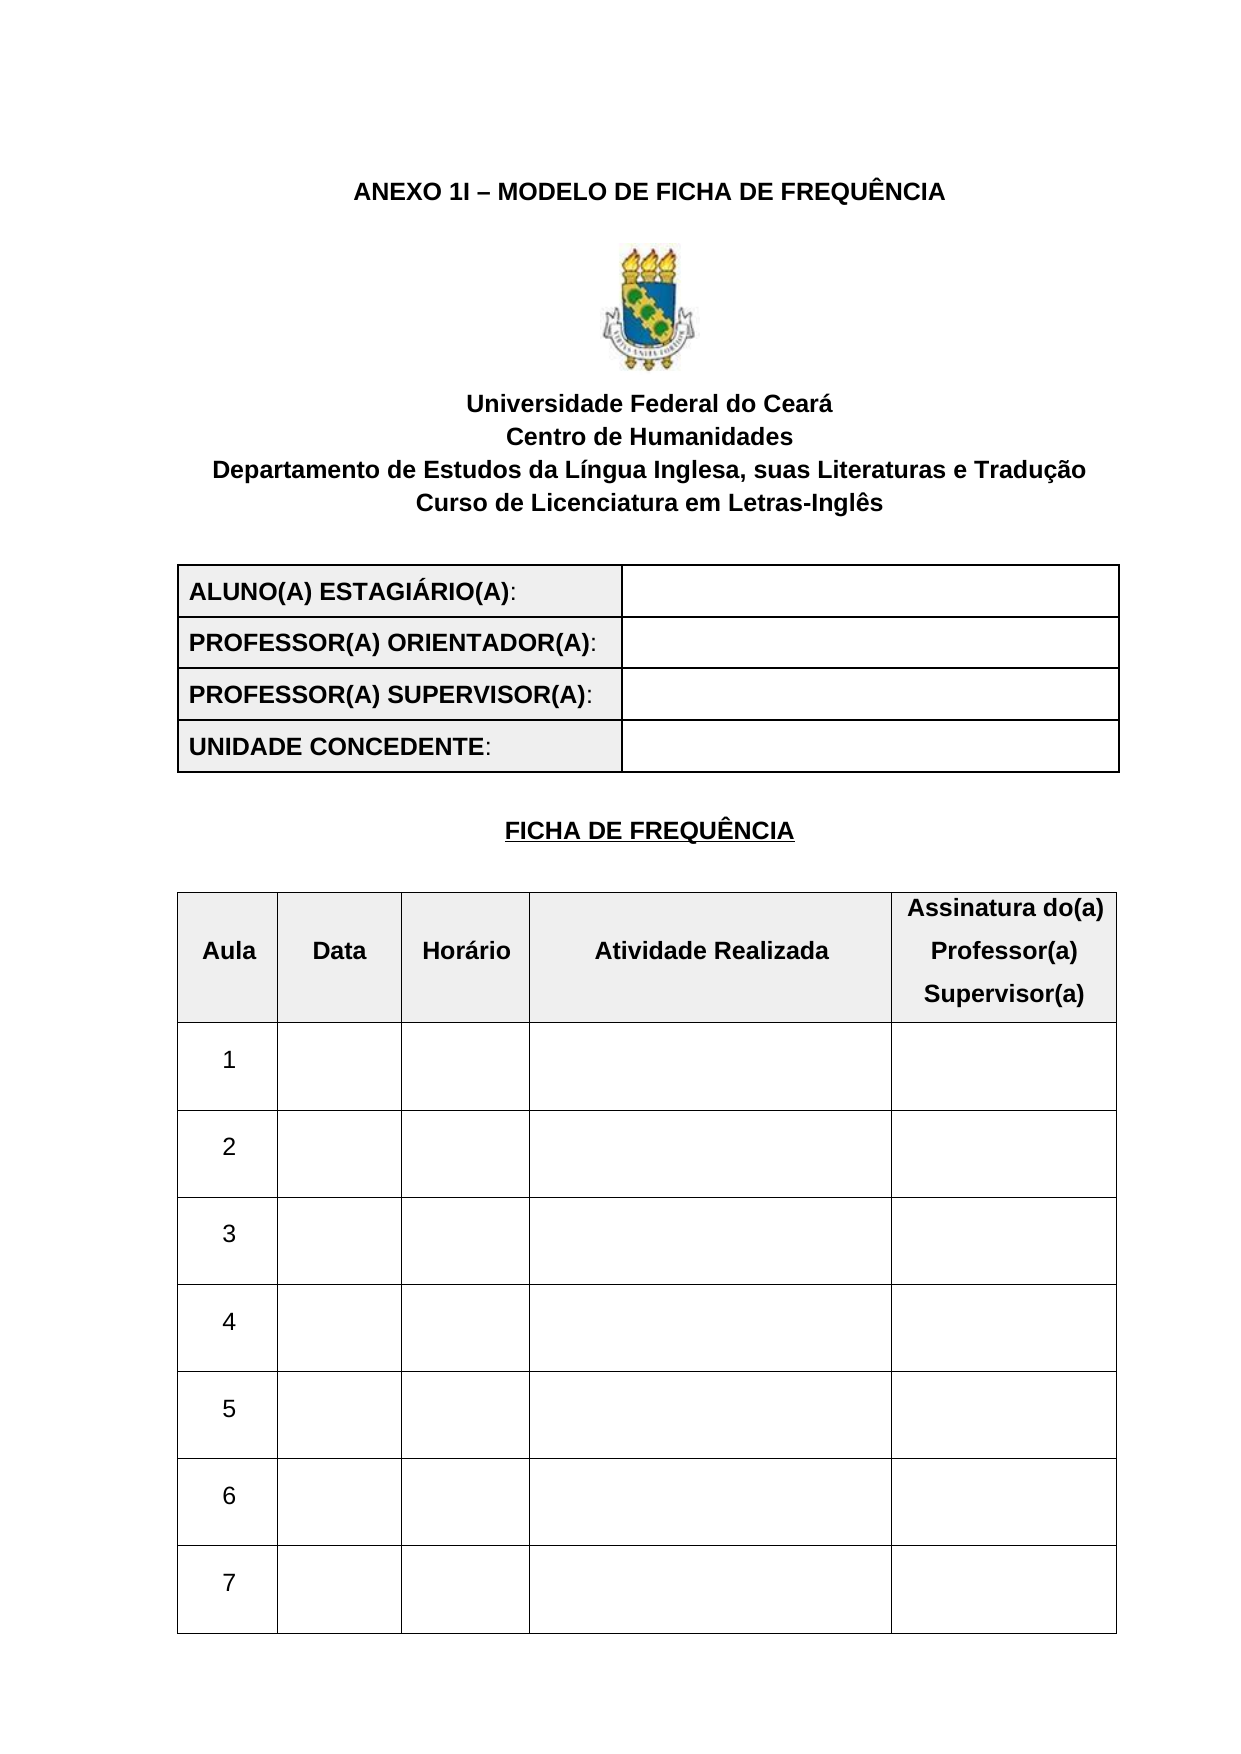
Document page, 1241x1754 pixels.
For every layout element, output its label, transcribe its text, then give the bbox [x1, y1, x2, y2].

table_cell [278, 1111, 401, 1197]
table_cell [278, 1459, 401, 1545]
table_header Aula [178, 893, 277, 1022]
table_cell 1 [178, 1023, 277, 1109]
table_cell [278, 1285, 401, 1371]
table_cell [892, 1111, 1116, 1197]
table_cell [530, 1023, 891, 1109]
text Universidade Federal do Ceará [177, 389, 1122, 417]
table_cell PROFESSOR(A) ORIENTADOR(A): [179, 618, 621, 667]
table_cell [892, 1372, 1116, 1458]
table_cell [402, 1111, 529, 1197]
table_cell 3 [178, 1198, 277, 1284]
table_cell [530, 1459, 891, 1545]
table_cell [402, 1023, 529, 1109]
table_cell [623, 618, 1118, 667]
table_cell [892, 1285, 1116, 1371]
table_cell UNIDADE CONCEDENTE: [179, 721, 621, 771]
table_cell [530, 1546, 891, 1633]
text ANEXO 1I – MODELO DE FICHA DE FREQUÊNCIA [177, 177, 1122, 206]
table_cell [402, 1459, 529, 1545]
table_cell [530, 1285, 891, 1371]
text FICHA DE FREQUÊNCIA [177, 816, 1122, 844]
table_cell [530, 1198, 891, 1284]
table_cell 4 [178, 1285, 277, 1371]
table_cell [278, 1198, 401, 1284]
table_cell [892, 1546, 1116, 1633]
table_cell [892, 1459, 1116, 1545]
table_cell [402, 1285, 529, 1371]
table_header Horário [402, 893, 529, 1022]
text Departamento de Estudos da Língua Inglesa, suas Literaturas e Tradução [177, 455, 1122, 483]
table_header Atividade Realizada [530, 893, 891, 1022]
text Centro de Humanidades [177, 422, 1122, 451]
picture [599, 243, 700, 375]
table_cell 7 [178, 1546, 277, 1633]
table_cell PROFESSOR(A) SUPERVISOR(A): [179, 669, 621, 719]
table_cell 6 [178, 1459, 277, 1545]
table_cell 5 [178, 1372, 277, 1458]
table_cell [530, 1372, 891, 1458]
text Curso de Licenciatura em Letras-Inglês [177, 488, 1122, 517]
table_header Assinatura do(a) Professor(a) Supervisor(a) [892, 893, 1116, 1022]
table_header ALUNO(A) ESTAGIÁRIO(A): [179, 566, 621, 616]
table_cell 2 [178, 1111, 277, 1197]
table_cell [530, 1111, 891, 1197]
table_cell [402, 1546, 529, 1633]
table_cell [892, 1198, 1116, 1284]
table_header Data [278, 893, 401, 1022]
table_header [623, 566, 1118, 616]
table_cell [278, 1372, 401, 1458]
table_cell [402, 1198, 529, 1284]
table_cell [892, 1023, 1116, 1109]
table_cell [278, 1546, 401, 1633]
table_cell [623, 721, 1118, 771]
table_cell [623, 669, 1118, 719]
table_cell [278, 1023, 401, 1109]
table_cell [402, 1372, 529, 1458]
